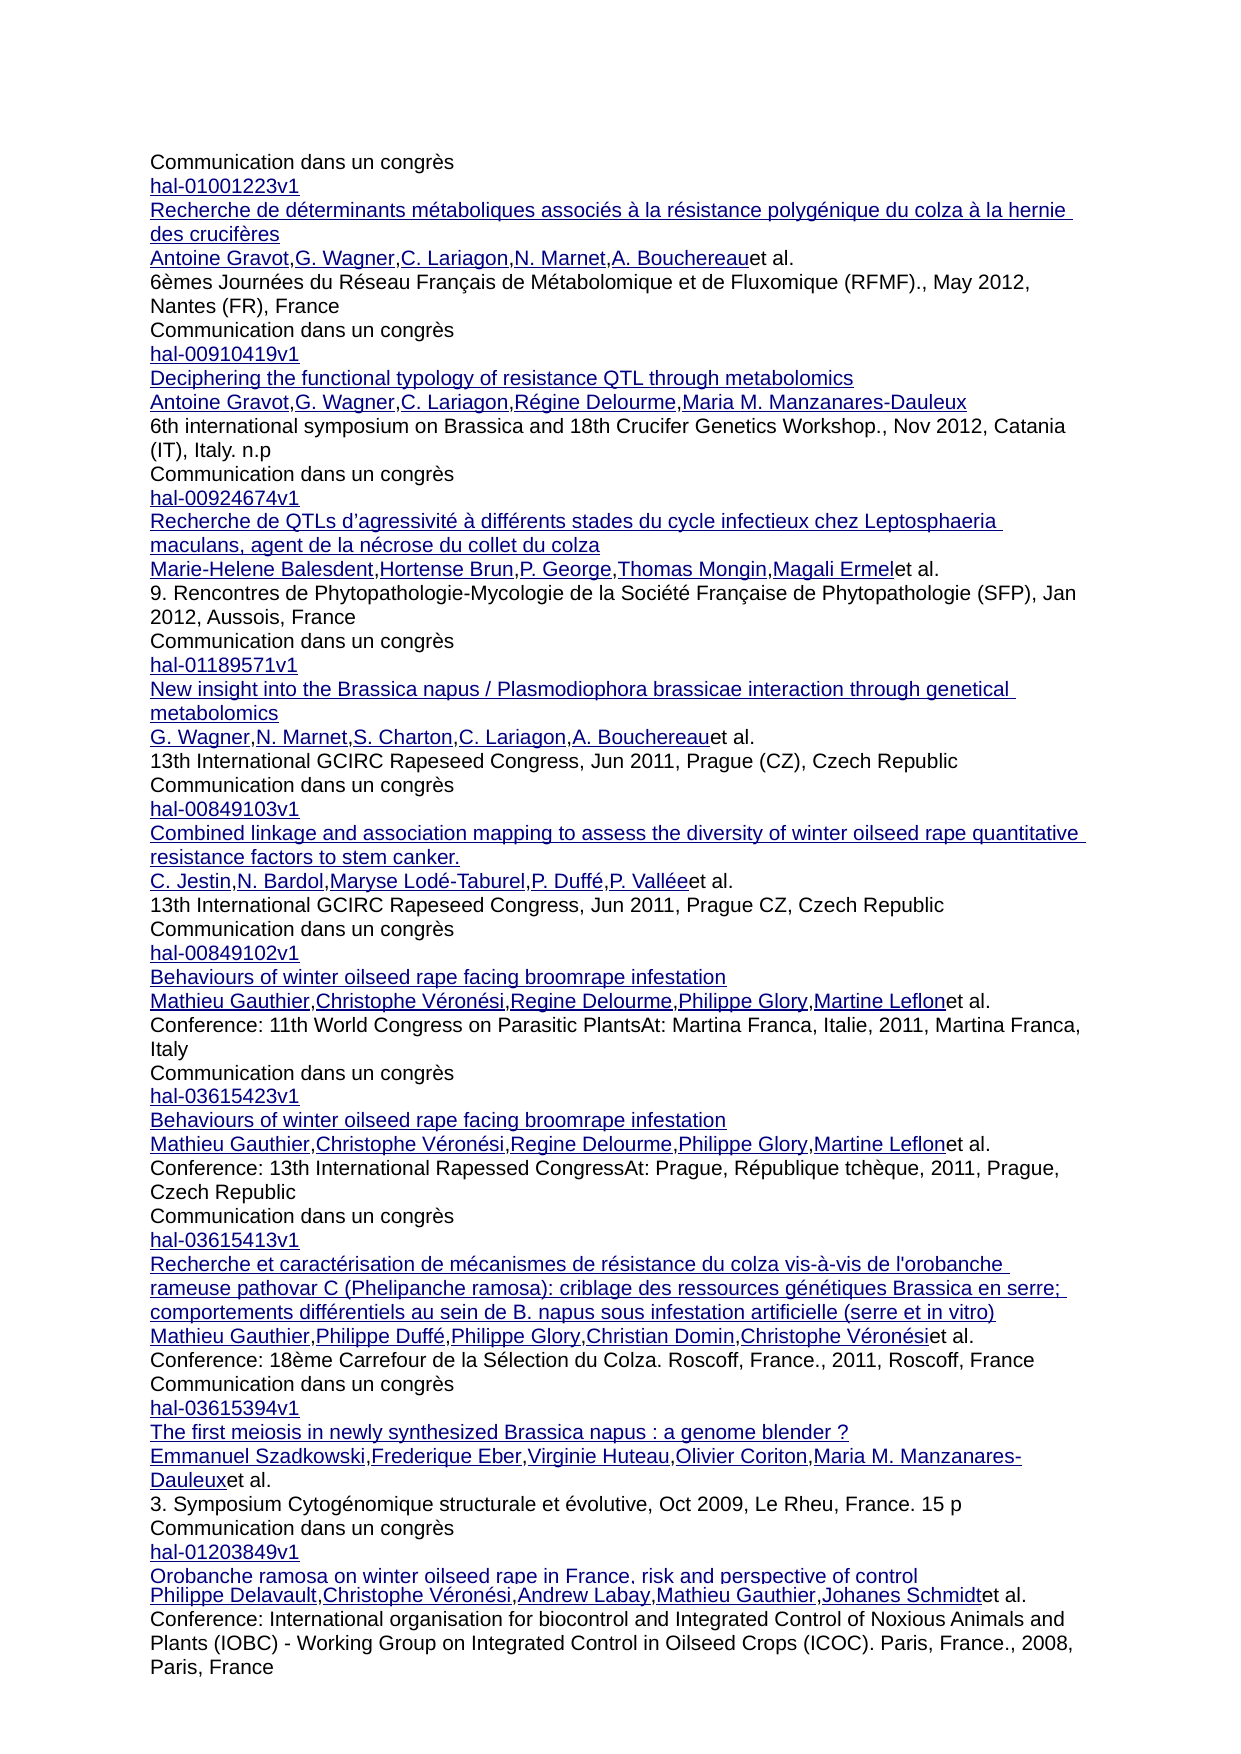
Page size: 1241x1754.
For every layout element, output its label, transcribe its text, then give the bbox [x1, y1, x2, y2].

table_cell Communication dans un congrès hal-01001223v1 [150, 150, 1090, 198]
table_cell Recherche et caractérisation de mécanismes de résistance du colza vis-à-vis de l'orobanche rameuse pathovar C (Phelipanche ramosa): criblage des ressources génétiques Brassica en serre; comportements différentiels au sein de B. napus sous infestation artificielle (serre et in vitro) Mathieu Gauthier,Philippe Duffé,Philippe Glory,Christian Domin,Christophe Véronésiet al. Conference: 18ème Carrefour de la Sélection du Colza. Roscoff, France., 2011, Roscoff, France Communication dans un congrès hal-03615394v1 [150, 1252, 1090, 1420]
table_cell Combined linkage and association mapping to assess the diversity of winter oilseed rape quantitative resistance factors to stem canker. C. Jestin,N. Bardol,Maryse Lodé-Taburel,P. Duffé,P. Valléeet al. 13th International GCIRC Rapeseed Congress, Jun 2011, Prague CZ, Czech Republic Communication dans un congrès hal-00849102v1 [150, 821, 1090, 964]
table_cell New insight into the Brassica napus / Plasmodiophora brassicae interaction through genetical metabolomics G. Wagner,N. Marnet,S. Charton,C. Lariagon,A. Bouchereauet al. 13th International GCIRC Rapeseed Congress, Jun 2011, Prague (CZ), Czech Republic Communication dans un congrès hal-00849103v1 [150, 677, 1090, 821]
table_cell The first meiosis in newly synthesized Brassica napus : a genome blender ? Emmanuel Szadkowski,Frederique Eber,Virginie Huteau,Olivier Coriton,Maria M. Manzanares-Dauleuxet al. 3. Symposium Cytogénomique structurale et évolutive, Oct 2009, Le Rheu, France. 15 p Communication dans un congrès hal-01203849v1 [150, 1420, 1090, 1563]
table_cell Orobanche ramosa on winter oilseed rape in France, risk and perspective of control Philippe Delavault,Christophe Véronési,Andrew Labay,Mathieu Gauthier,Johanes Schmidtet al. Conference: International organisation for biocontrol and Integrated Control of Noxious Animals and Plants (IOBC) - Working Group on Integrated Control in Oilseed Crops (ICOC). Paris, France., 2008, Paris, France [150, 1564, 1090, 1679]
table_cell Behaviours of winter oilseed rape facing broomrape infestation Mathieu Gauthier,Christophe Véronési,Regine Delourme,Philippe Glory,Martine Leflonet al. Conference: 11th World Congress on Parasitic PlantsAt: Martina Franca, Italie, 2011, Martina Franca, Italy Communication dans un congrès hal-03615423v1 [150, 965, 1090, 1108]
table_cell Recherche de QTLs d’agressivité à différents stades du cycle infectieux chez Leptosphaeria maculans, agent de la nécrose du collet du colza Marie-Helene Balesdent,Hortense Brun,P. George,Thomas Mongin,Magali Ermelet al. 9. Rencontres de Phytopathologie-Mycologie de la Société Française de Phytopathologie (SFP), Jan 2012, Aussois, France Communication dans un congrès hal-01189571v1 [150, 509, 1090, 677]
table_cell Recherche de déterminants métaboliques associés à la résistance polygénique du colza à la hernie des crucifères Antoine Gravot,G. Wagner,C. Lariagon,N. Marnet,A. Bouchereauet al. 6èmes Journées du Réseau Français de Métabolomique et de Fluxomique (RFMF)., May 2012, Nantes (FR), France Communication dans un congrès hal-00910419v1 [150, 198, 1090, 366]
table_cell Deciphering the functional typology of resistance QTL through metabolomics Antoine Gravot,G. Wagner,C. Lariagon,Régine Delourme,Maria M. Manzanares-Dauleux 6th international symposium on Brassica and 18th Crucifer Genetics Workshop., Nov 2012, Catania (IT), Italy. n.p Communication dans un congrès hal-00924674v1 [150, 366, 1090, 509]
table_cell Behaviours of winter oilseed rape facing broomrape infestation Mathieu Gauthier,Christophe Véronési,Regine Delourme,Philippe Glory,Martine Leflonet al. Conference: 13th International Rapessed CongressAt: Prague, République tchèque, 2011, Prague, Czech Republic Communication dans un congrès hal-03615413v1 [150, 1108, 1090, 1252]
